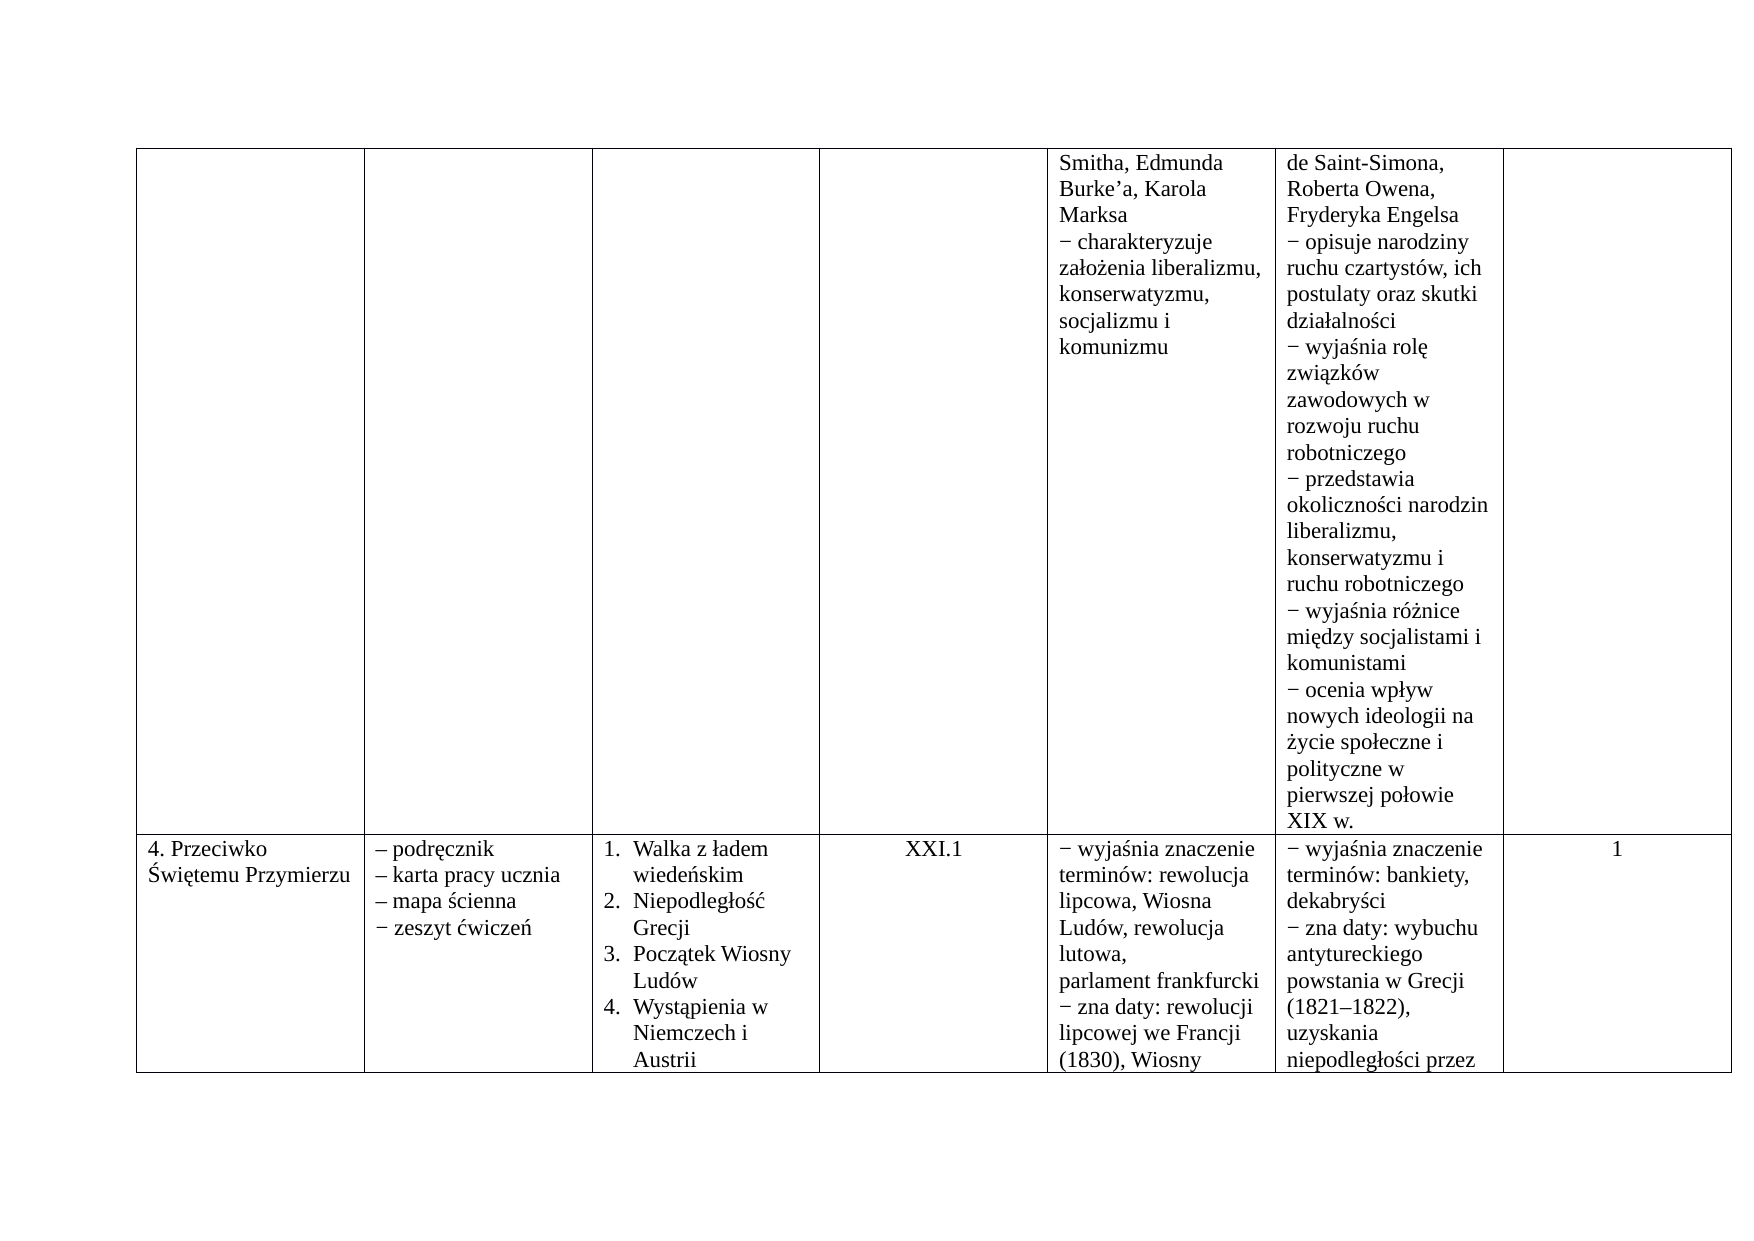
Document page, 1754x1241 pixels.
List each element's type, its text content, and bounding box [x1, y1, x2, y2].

table_cell XXI.1 [820, 835, 1047, 1072]
table_cell − wyjaśnia znaczenie terminów: rewolucja lipcowa, Wiosna Ludów, rewolucja lutowa, parlament frankfurcki − zna daty: rewolucji lipcowej we Francji (1830), Wiosny [1048, 835, 1275, 1072]
table_cell – podręcznik – karta pracy ucznia – mapa ścienna − zeszyt ćwiczeń [365, 835, 592, 1072]
table_cell [593, 149, 819, 834]
table_cell − wyjaśnia znaczenie terminów: bankiety, dekabryści − zna daty: wybuchu antytureckiego powstania w Grecji (1821–1822), uzyskania niepodległości przez [1276, 835, 1503, 1072]
table_cell [1504, 149, 1731, 834]
table_cell [365, 149, 592, 834]
table_cell Walka z ładem wiedeńskim Niepodległość Grecji Początek Wiosny Ludów Wystąpienia w Niemczech i Austrii Parlament frankfurcki Powstanie węgierskie Wiosna Ludów we Włoszech Wojna krymska [593, 835, 819, 1072]
table_cell [137, 149, 364, 834]
table_cell [820, 149, 1047, 834]
table_cell Smitha, Edmunda Burke’a, Karola Marksa − charakteryzuje założenia liberalizmu, konserwatyzmu, socjalizmu i komunizmu [1048, 149, 1275, 834]
table_cell 4. Przeciwko Świętemu Przymierzu [137, 835, 364, 1072]
table_cell 1 [1504, 835, 1731, 1072]
table_cell de Saint-Simona, Roberta Owena, Fryderyka Engelsa − opisuje narodziny ruchu czartystów, ich postulaty oraz skutki działalności − wyjaśnia rolę związków zawodowych w rozwoju ruchu robotniczego − przedstawia okoliczności narodzin liberalizmu, konserwatyzmu i ruchu robotniczego − wyjaśnia różnice między socjalistami i komunistami − ocenia wpływ nowych ideologii na życie społeczne i polityczne w pierwszej połowie XIX w. [1276, 149, 1503, 834]
